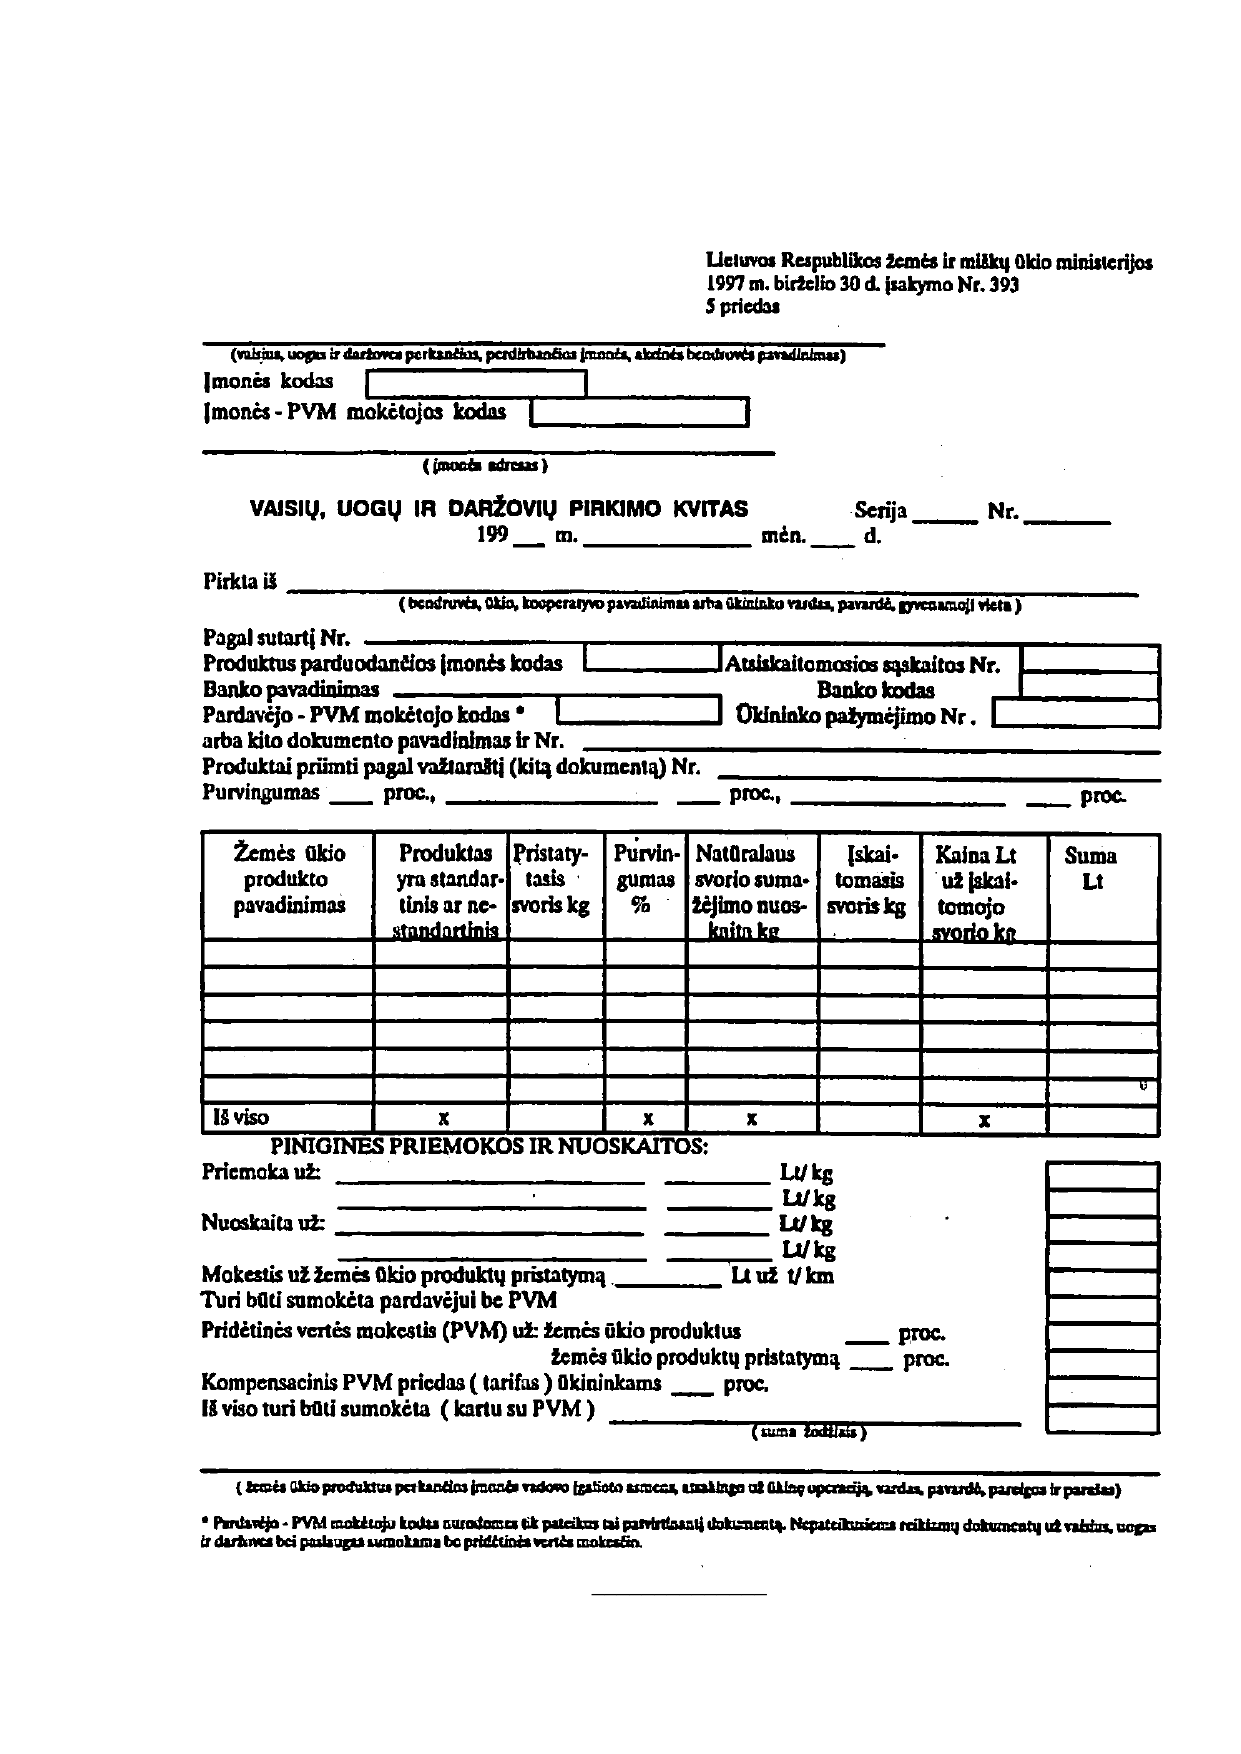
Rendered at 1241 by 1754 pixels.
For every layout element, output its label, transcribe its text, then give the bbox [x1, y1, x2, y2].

text ______________ [177, 1569, 1181, 1598]
